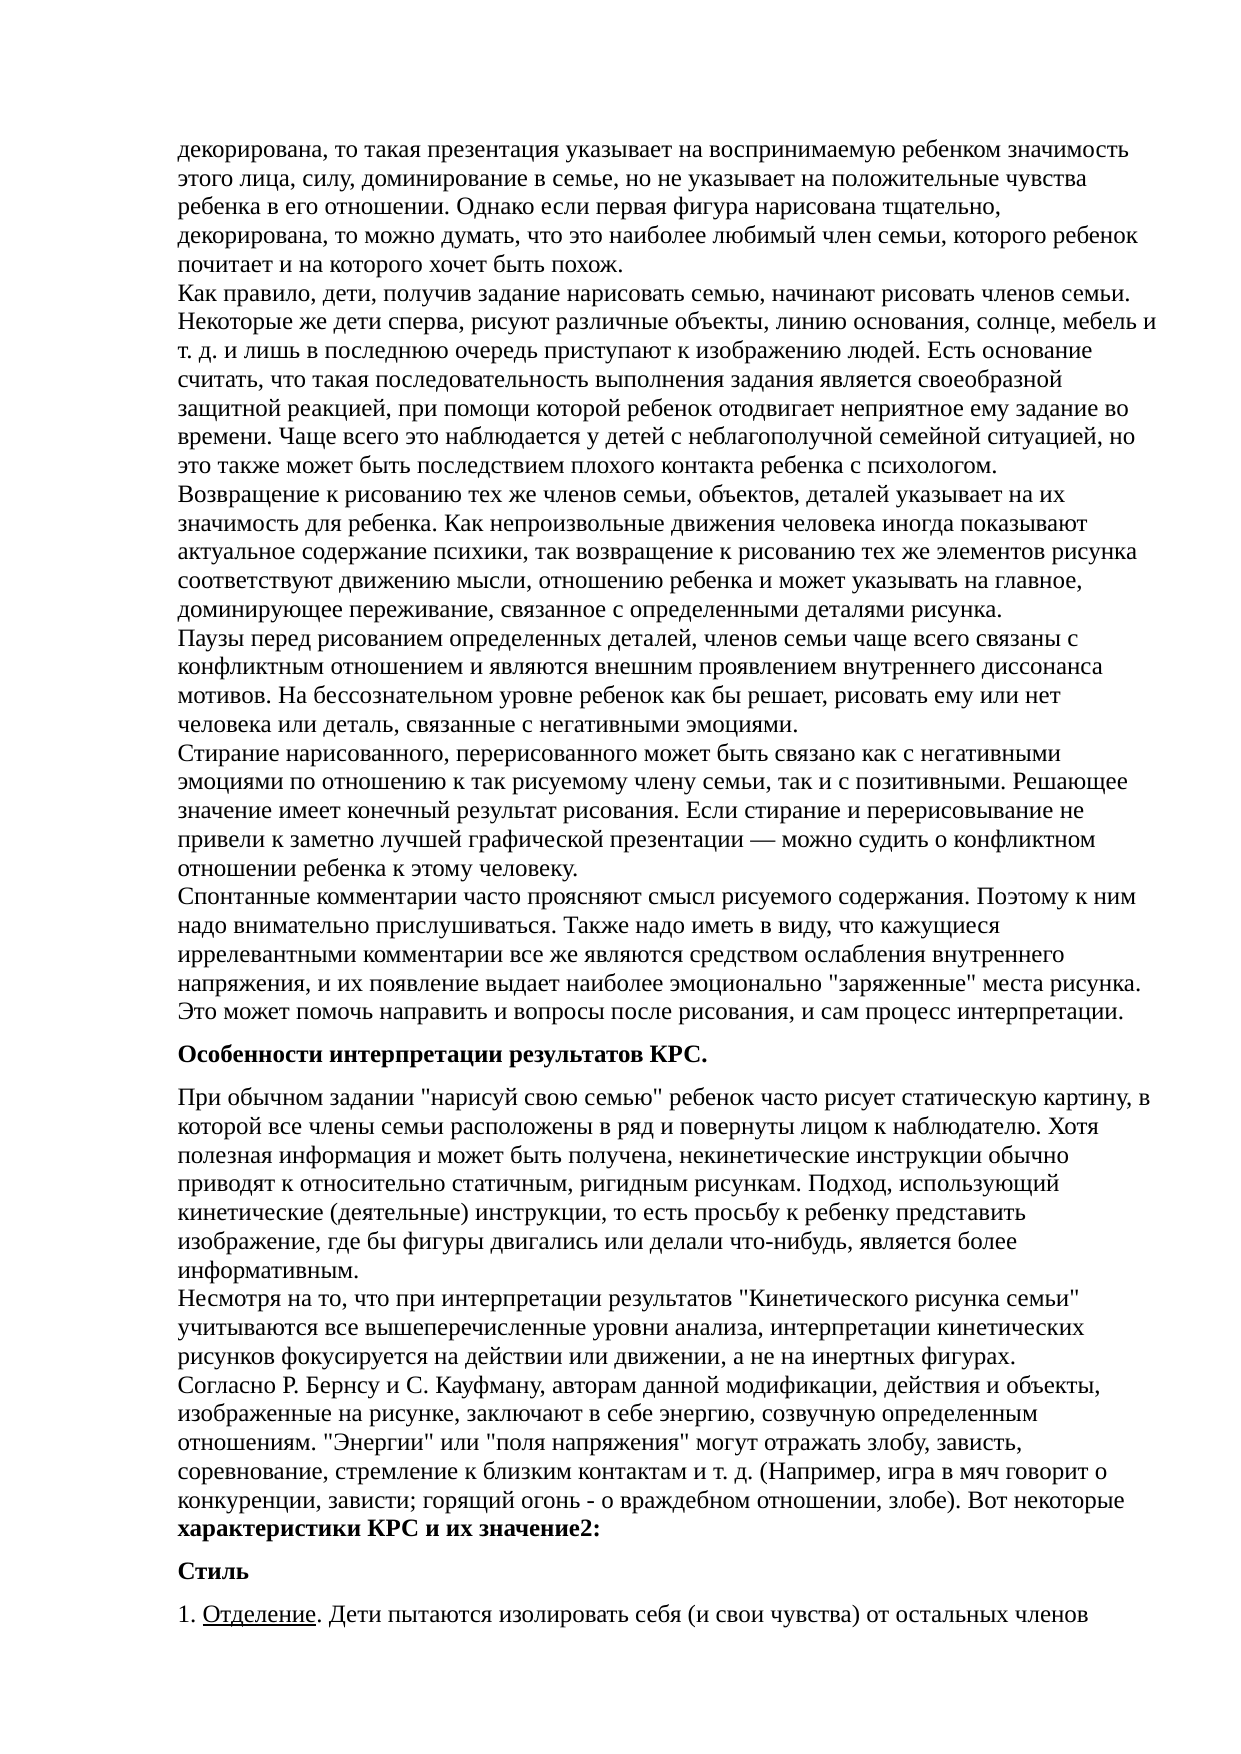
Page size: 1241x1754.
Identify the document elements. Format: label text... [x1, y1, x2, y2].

table_cell Исторически использование методики "Рисунок семьи" (РС) связано с общим развитием "проективной психологии". В настоящий момент трудно определить "пионера" в использовании "Рисунка семьи" для изучения межличностных отношений. Считают, что идея использования рисунка семьи для диагностики внутрисемейных отношений возникла у ряда исследователей, среди которых упоминают работы В. Вульфа (Wolff W., 1947),В. Хьюлса (Hulse W., 1951), И. Минковского, М. Поро, Л. Кормана (Corman L., 1964) и др. Сегодня наиболее известна модификация Р. Бернса и С. Кауфмана (Burns R., Каufman S., 1972), — "Кинетический рисунок семьи" (КРС). В работах советских авторов также обращается внимание на связь между особенностями рисунка семьи и внутрисемейными межличностными отношениями (Захаров А.И., 1977; 1982; Кольцова Н.Н., 1980; Мухина В.С., 1981; Хоментаускас Г.Т., 1985 и др.). Назначение методики Проективная методика "Рисунок семьи" (как и "Кинетический рисунок семьи") является полифункциональной. В зависимости от целей исследования, от методологической базы, на которой строится исследование, методику "Рисунок семьи" и ее модификации можно использовать с одной стороны для изучения структуры семьи, особенностей взаимоотношений между членами семьи ("семья глазами ребенка"). С другой стороны, данную методику можно рассматривать как процедуру, отражающую в первую очередь переживания и восприятие ребенком своего места в семье, отношение ребенка к семье в целом и отдельным ее членам, особенности "Я-образа" ребенка, его половой идентификации. Оба этих аспекта – "семья глазами ребенка" и "развитие ребенка в семье", - так или иначе, являются объектом интереса семейных психологов и исследователей в области психологии семьи. Полифункциональность методики позволяет одновременно отнести ее также к группам методов, предназначенных для диагностики детско-родительских и сиблинговых отношений. Вследствие привлекательности и естественности задания эта методика способствует установлению хорошего эмоционального контакта психолога с ребенком, снимает напряжение, возникающее в ситуации обследования. Особенно продуктивно применение методики в старшем дошкольном и младшем школьном возрасте, так как полученные результаты мало зависят от способности ребенка вербализовать свои переживания, от его способности к интроспекции, от способности вжиться в воображаемую ситуацию, то есть от тех особенностей психической деятельности, которые существенны при выполнении заданий, основанных на вербальной методике. Диагностическая процедура Для исследования необходимы: лист белой бумаги (21х29 см), шесть цветных карандашей (черный, красный, синий, зеленый, желтый, коричневый), ластик. Ребенку дается инструкция: (РС) - "Нарисуй, пожалуйста, свою семью". (РС) – "Нарисуй семью, как ты ее себе представляешь". (КРС) – "Нарисуй свою семью, где все заняты обычным делом". (КРС) – "Нарисуй, пожалуйста, свою семью, где каждый член семьи и ты делают что-нибудь. Постарайся рисовать целых людей, не "мультяшек" и не людей, состоящих из палочек. Помни: изображай каждого, делающим что-нибудь, какое-либо действие"*. Ни в коем случае нельзя объяснять, что обозначает слово "семья", так как этим искажается сама суть исследования. Если ребенок спрашивает, что ему рисовать, необходимо просто повторить инструкцию. Время выполнения задания не ограничивается (в большинстве случаев оно длится не более 35 мин). При выполнении задания следует отмечать в протоколе: а) последовательность рисования деталей; б) паузы более 15 секунд; в) стирание деталей; г) спонтанные комментарии ребенка; д) эмоциональные реакции и их связь с изображаемым содержанием. После выполнения задания надо стремиться получить максимум информации вербальным путем. Обычно задаются следующие вопросы: Скажи, кто тут нарисован? Где они находятся? Что они делают? Кто это придумал? Им весело или скучно? Почему? Кто из нарисованных людей самый счастливый? Почему? Кто из них самый несчастный? Почему? Последние два вопроса провоцируют ребенка на открытое обсуждение чувств, что не каждый ребенок склонен делать. Поэтому, если ребенок не отвечает на них или отвечает формально, не следует настаивать на эксплицитном ответе. При опросе нужно попытаться выяснить смысл нарисованного ребенком: чувства к отдельным членам семьи; почему ребенок не нарисовал кого-нибудь из членов семьи (если так произошло); что значат для ребенка определенные детали рисунка (птицы, зверушки и т. д.). При этом по возможности следует избегать прямых вопросов, настаивать на ответе, так как это может индуцировать тревогу, защитные реакции. Часто продуктивными оказываются проективные вопросы (например: "Если вместо птички был бы нарисован человек, то кто бы это был?", "Кто бы выиграл в соревнованиях между братом и тобой?", "Кого мама позовет идти с собой?" ит. п.). После опроса можно (но не обязательно) попросить ребенка решить шесть условных ситуаций: три из них должны выявить негативные чувства к членам семьи, три – позитивные. Российский психолог Е.И. Рогов предлагает следующие шесть ситуаций: Представь себе, что ты имеешь два билета в цирк. Кого бы ты позвал идти с собой? Представь, что вся твоя семья идет в гости, но один из вас заболел и должен остаться дома. Кто он? Ты строишь из конструктора дом (вырезаешь бумажное платье для куклы) и тебе не везет. Кого ты позовешь на помощь? Ты имеешь "№" билетов (на один меньше, чем членов семьи) на интересную кинокартину. Кто останется дома? Представь себе, что ты попал на необитаемый остров. С кем бы ты хотел там жить? Ты получил в. подарок интересное лото. Вся семья села играть, но вас одним человеком больше, чем надо. Кто не будет играть? Интерпретация методики "Рисунок семьи" Для интерпретации психологу необходимо располагать объективной информацией: а) о возрасте исследуемого ребенка; б) о составе его семьи, возрасте братьев и сестер; в) если возможно, иметь сведения о поведении ребенка в семье, детском саду или школе. Интерпретацию рисунка условно можно разделить на три части: Анализ структуры "Рисунка семьи"; Интерпретация особенностей графических презентаций членов семьи; Анализ процесса рисования. Анализ структуры "Рисунка семьи" и сравнение состава нарисованной и реальной семьи Ожидается, что ребенок, переживающий эмоциональное благополучие в семье, будет рисовать полную семью. Искажение реального состава семьи всегда заслуживает пристального внимания, так как за этим почти всегда стоят эмоциональный конфликт, недовольство семейной ситуацией. Крайние варианты представляют собой рисунки, в которых: а) вообще не изображены люди; б) изображены только не связанные с семьей люди. Такое защитное избегание задания встречается у детей достаточно редко. За такими реакциями чаще всего кроются: а) травматические переживания, связанные с семьей; б) чувство отверженности, покинутости (поэтому такие рисунки относительно часты у детей, недавно пришедших в интернат из семей); в) аутизм; г) чувство небезопасности, большой уровень тревожности; д) это может быть результатом плохого контакта психолога с ребенком. Однако в практической работе чаще приходится сталкиваться с менее выраженными отступлениями от реального состава семьи. Дети уменьшают состав семьи, "забывая" нарисовать тех членов семьи, которые им менее эмоционально привлекательны, с которыми сложились конфликтные отношения. Не рисуя их, ребенок как бы разряжает неприемлемую эмоциональную атмосферу в семье, избегает негативных эмоций, связанных с определенными людьми. Наиболее часто в рисунке отсутствуют братья или сестры, что связано с наблюдаемыми в семьях ситуациями конкуренции. Ребенок таким способом в символической ситуации "монополизирует" недостающую любовь и внимание родителей. Ответы на вопрос, почему не нарисован тот или иной член семьи, бывают, как правило, защитными: "Не нарисовал потому, что не осталось места"; "Он пошел гулять" и т. д. Но иногда на указанный вопрос дети дают и более эмоционально насыщенные реакции: "Не хотел - он дерется"; "Не хочу, чтобы он с нами жил", и т. п. В некоторых случаях вместо реальных членов семьи ребенок рисует маленьких зверушек, птиц. Психологу всегда следует уточнить, с кем ребенок их идентифицирует (наиболее часто так рисуются братья или сестры, чье влияние в семье ребенок стремится уменьшить). Большой интерес представляют те рисунки, в которых ребенок не рисует себя или вместо семьи рисует только себя. В обоих случаях рисующий не включает себя в состав семьи, что свидетельствует об отсутствии чувства общности с членами семьи. Отсутствие в рисунке "Я" более характерно детям, чувствующим отвержение, неприятие. Презентация в рисунке только "Я" может указывать на различное психическое содержание в зависимости от контекста других характеристик рисунка. Если указанной презентации свойственна и позитивная концентрация на рисовании самого себя (большое количество деталей тела, цветов, декорирование одежды, большая величина фигуры), то это наряду с несформированным чувством общности указывает и на определенную эгоцентричность, истероидные черты характера. Если же рисунку себя характерна маленькая величина, схематичность, если в рисунке другими деталями и цветовой гаммой создан негативный эмоциональный фон, то можно предполагать присутствие чувства отверженности, покинутости, иногда - аутистических тенденций. Информативным является и увеличение состава семьи. Как правило, это связано с неудовлетворенными психологическими потребностями в семье. Примерами могут служить рисунки единственных детей - они относительно чаще включают в рисунок семьи посторонних людей. Выражением потребности в равноправных, кооперативных связях является рисунок ребенка, а котором дополнительно к членам семьи нарисован ребенок того же возраста (двоюродный брат, дочь соседа и т. п.). Презентация более маленьких детей указывает на неудовлетворенные аффилиативные потребности, желание занять охраняющую, родительскую, руководящую позицию по отношению к другим детям (такую же информацию могут дать и дополнительно к членам семьи нарисованные собачки, кошки и т. п.). Дополнительно к родителям (или вместо них) нарисованные, не связанные с семьей взрослые указывают на восприятие неинтегративности семьи, на поиск человека, способного удовлетворить потребность ребенка в близких эмоциональных контактах. В некоторых случаях - на символическое разрушение целостности семьи, месть родителям вследствие ощущения отверженности, ненужности. Интерпретация особенностей графических презентаций членов семьи Анализ особенностей нарисованных фигур. Особенности графических презентаций отдельных членов семьи могут дать информацию большого диапазона: об эмоциональном отношении ребенка к отдельному члену семьи, о том, каким ребенок его воспринимает, об "Я-образе" ребенка, его половой идентификации и т. д. При оценке эмоционального отношения ребенка к членам семьи следует обращать внимание на следующие моменты графических презентаций: 1) количество деталей тела. Присутствуют ли: голова, волосы, уши, глаза, зрачки, ресницы, брови, нос, щеки, рот, шея, плечи, руки, ладони, пальцы, ноги, ступни; 2) декорирование (детали одежды и украшения): шапка, воротник, галстук, банты, карманы, ремень, пуговицы, элементы прически, сложность одежды, украшения, узоры на одежде и т. п.; 3) количество использованных цветов для рисования фигуры. Как правило, хорошие эмоциональные отношения с человеком сопровождаются позитивной концентрацией на его рисовании, что в результате отражается в большем количестве деталей тела, декорировании, использовании разнообразных цветов. И наоборот, негативное отношение к человеку ведет к большей схематичности, неоконченности его графической презентации. Иногда пропуск в рисунке существенных частей тела (головы, рук, ног) может указывать наряду с негативным отношением к нему также на агрессивные побуждения относительно этого человека. О восприятии других членов семьи и "Я-образе" рисующего можно судить на основе сравнения величин фигур, особенностей презентации отдельных частей тела и всей фигуры в целом. Дети, как правило, самыми большими рисуют отца или мать, что соответствует реальности. Однако иногда соотношение величин нарисованных фигур явно не соответствует реальному соотношению величин членов семьи - семилетний ребенок может оказаться выше и шире своих родителей и т. д. Это объясняется тем, что для ребенка (как и для древнего египтянина) величина фигуры является средством, при помощи которого он выражает силу, превосходство, значимость, доминирование. Так, например, в рисунке девочки Н. 6 лет мама нарисована на 1/3 больше отца и вдвое больше других членов семьи. Для этой семьи была характерна большая доминантность, пунитивность матери, которая являлась истинно авторитарным руководителем семьи. Некоторые дети самыми большими или равными по величине с родителями рисуют себя. Как правило, это может быть связано с: а) эгоцентричностью ребенка, б) соревнованием за родительскую любовь с другим родителем, при котором ребенок приравнивает себя родителю противоположного пола, исключая или уменьшая при этом "конкурента". Значительно меньшими, чем других членов семьи, себя рисуют дети, которые: а) чувствуют свою незначительность, ненужность и т. п.; б) требующие опеки, заботы со стороны родителей, занимающие в семье позицию "малыша". Информативным может быть и абсолютная величина фигур. Большие, через весь лист, фигуры рисуют импульсивные, уверенные в себе, склонные к доминированию дети. Очень маленькие фигуры связаны с тревожностью, чувством опасности. При анализе особенностей презентаций членов семьи следует обращать внимание и на рисование отдельных частей тела. Дело в том, что отдельные части тела связаны с определенными сферами активности, являются средствами общения, контроля, передвижения и т. д. Особенности их презентации могут указывать на определенное, с ними связанное, чувственное содержание: Руки являются основными средствами воздействия на мир, физического контроля поведения других людей. Если ребенок рисует себя с поднятыми вверх руками, с длинными пальцами, то это часто связано с его агрессивными желаниями. Иногда такие рисунки рисуют и внешне спокойные, покладистые дети. Можно предполагать, что ребенок чувствует враждебность по отношению к окружающим, но его агрессивные побуждения подавлены. Такое рисование себя также может указывать на стремление ребенка компенсировать свою слабость, желание быть сильным, властвовать над другими. Эта интерпретация более достоверна тогда, когда ребенок в дополнение к "агрессивным" рукам еще рисует и широкие плечи или другие атрибуты, символы "мужественности" и силы. Иногда ребенок рисует всех членов семьи с руками, но "забывает" нарисовать их себе. Если при этом ребенок рисует себя еще и непропорционально маленьким, то это может быть связано с чувством бессилия, собственной незначительности в семье, с ощущением, что окружающие подавляют его активность, чрезмерно его контролируют. Интересны рисунки, в которых один из членов семьи нарисован с длинными руками, большими пальцами. Чаще всего это указывает на восприятие ребенком пунитивности, агрессивности этого члена семьи. То же значение может иметь и презентация члена семьи вообще без рук - таким образом, ребенок символическими средствами ограничивает его активность. Голова - центр локализации "Я", интеллектуальной и перцептивной деятельности; лицо - самая важная часть тела в процессе общения. Уже дети 3 лет в рисунке обязательно рисуют голову, некоторые части тела. Если дети старше пятилетнего возраста (нормального интеллекта) в рисунке пропускают части лица (глаза, рот), это может указывать на серьезные нарушения в сфере общения, отгороженность, аутизм. Если при рисовании других членов семьи пропускает голову, черты лица или штрихует все лицо, то это часто связано с конфликтными отношениями с данным лицом, враждебным отношением к нему. Выражение лиц нарисованных людей также может быть индикатором чувств ребенка к ним. Однако надо иметь в виду, что дети склонны рисовать улыбающихся людей, это своеобразный "штамп" в их рисунках, но это вовсе не означает, что дети так воспринимают окружающих. Для интерпретации рисунка семьи выражения лиц значимы только в тех случаях, когда они отличаются друг от друга. В этом случае можно полагать, что ребенок сознательно или бессознательно использует выражение лица как выразительное средство - это характерно для старших. Например, мальчик Р. 9 лет, последний сын в семье, имеющий в отличие от своих братьев физический дефект, и не такой, как они, успешный в учебе и спорте, в рисунке выразил свое чувство неполноценности, изображая себя значительно меньшим, с опущенными вниз краями губ. Эта графическая презентация "Я" явно отличалась от других членов семьи - больших и улыбающихся. Девочки больше, чем мальчики, уделяют внимание рисованию лица, изображают больше деталей. Они замечают, что их матери много времени уделяют уходу за лицом, косметике и сами постепенно усваивают ценности взрослых женщин. Поэтому концентрация на рисовании лица может указывать на хорошую половую идентификацию девочки. В рисунках мальчиков этот момент может быть связан с озабоченностью своей физической красотой, стремлением компенсировать ее физические недостатки, формированием стереотипов женского поведения. Презентация зубов и выделение рта часты у детей, склонных к оральной агрессии. Если ребенок так рисует не себя, а другого члена семьи, то это часто связано с чувством страха, воспринимаемой враждебностью этого человека к ребенку либо к иным членам семьи. Существует закономерность, что с возрастом детей рисунок человека обогащается все новыми деталями. Дети 3,5 лет в большинстве рисуют "головонога", а 7 лет - презентируют уже богатую схему тела. Каждому возрасту характерны определенные детали, и их пропуск в рисунке, как правило, связан с отрицанием их функций, с конфликтом. Если, скажем, ребенок 7 лет не рисует одной из этих деталей: головы, глаз, носа, рта, рук, туловища, ног, на это надо обратить внимание. У детей старше 5,5-6 лет в рисунках выделяются две разные схемы рисования индивидов разной половой принадлежности. Например, туловище мужчины рисуется овальной формы, женщины - треугольной или половые различия выражаются другими средствами. Если ребенок рисует себя так же, как и другие фигуры того же пола, то можно говорить об адекватной половой идентификации. Аналогичные детали и цвета в презентации двух фигур, например, сына и отца, можно интерпретировать как стремление сына быть похожим на отца, идентификацию с ним, хорошие эмоциональные контакты. Расположение членов семьи указывает на некоторые психологические особенности взаимоотношений в семье. Сплоченность семьи, рисование членов семьи с соединенными руками, объединенность их в общей деятельности являются индикаторами психологического благополучия, восприятия интегративности семьи, включенности в семью. Рисунки с противоположными характеристиками (разобщенностью членов семьи) могут указывать на низкий уровень эмоциональных связей. Осторожности в интерпретации требуют те случаи, когда близкое расположение фигур обусловлено замыслом поместить членов семьи в ограниченное пространство (лодку, маленький домик и т. п.). Тут близкое расположение может, наоборот, говорить о попытке ребенка объединить, сплотить семью (для этой цели ребенок прибегает к внешним обстоятельствам, так как чувствует тщетность такой попытки). Психологически интереснее те рисунки, в которых часть семьи расположена в одной группе, а одно или несколько лиц - отдаленно. Если отдаленно ребенок рисует себя, это указывает на чувство невключенности, отчужденности. В случае отделения другого члена семьи можно предполагать негативное отношение ребенка к нему, иногда судить об угрозе, исходящей от него. Часты случаи, когда такая презентация связана с реальным отчуждением члена семьи, с малой его значимостью для ребенка. Группировка членов семьи в рисунке иногда помогает выделить психологические микроструктуры семьи, коалиции и треугольники типичных взаимоотношений в семье. Как указывалось ранее, мера психологической близости (эмоциональные связи) может выражаться ребенком в рисунке посредством физических расстояний (дистанции) между фигурами. То же значение имеет и отделение членов семьи объектами, деление рисунка на ячейки, по которым распределены члены семьи. Такие презентации указывают на слабость позитивных межперсональных связей между членами семьи. Анализ процесса рисования При анализе процесса рисования следует обращать внимание на: а) последовательность рисования членов семьи; б) последовательность рисования деталей; в) стирание; г) возвращение к уже нарисованным объектам, деталям, фигурам; д) паузы; е) спонтанные комментарии ребенка в процессе рисования. Интерпретация процесса рисования в общем реализует тезис о том, что за динамическими характеристиками рисования кроются изменения мысли, актуализация чувств, напряжения, конфликты, они отражают значимость определенных деталей рисунка ребенку. Интерпретация процесса рисования требует творческого включения всего практического опыта психолога, его интуиции. Несмотря на большой уровень неопределенности, как раз этот уровень анализа часто дает наиболее содержательную, глубокую, значимую информацию. Как при рассказе ребенок начинает с главного, так и в рисунке первым изображает наиболее значимого, главного или наиболее эмоционально близкого человека. Как правило, это тот, кто больше времени бывает с детьми, больше, чем другие уделяет им внимания. То, что часто дети первыми рисуют себя, наверное, связано с их эгоцентризмом как возрастной характеристикой. Примечательны случаи, когда ребенок последней рисует мать. Часто это связано с негативным отношением к ней. Последовательность рисования членов семьи может быть более достоверно интерпретирована в контексте анализа особенностей графической презентации фигур. Если первой нарисованная фигура является самой большой, но нарисована схематично, не декорирована, то такая презентация указывает на воспринимаемую ребенком значимость этого лица, силу, доминирование в семье, но не указывает на положительные чувства ребенка в его отношении. Однако если первая фигура нарисована тщательно, декорирована, то можно думать, что это наиболее любимый член семьи, которого ребенок почитает и на которого хочет быть похож. Как правило, дети, получив задание нарисовать семью, начинают рисовать членов семьи. Некоторые же дети сперва, рисуют различные объекты, линию основания, солнце, мебель и т. д. и лишь в последнюю очередь приступают к изображению людей. Есть основание считать, что такая последовательность выполнения задания является своеобразной защитной реакцией, при помощи которой ребенок отодвигает неприятное ему задание во времени. Чаще всего это наблюдается у детей с неблагополучной семейной ситуацией, но это также может быть последствием плохого контакта ребенка с психологом. Возвращение к рисованию тех же членов семьи, объектов, деталей указывает на их значимость для ребенка. Как непроизвольные движения человека иногда показывают актуальное содержание психики, так возвращение к рисованию тех же элементов рисунка соответствуют движению мысли, отношению ребенка и может указывать на главное, доминирующее переживание, связанное с определенными деталями рисунка. Паузы перед рисованием определенных деталей, членов семьи чаще всего связаны с конфликтным отношением и являются внешним проявлением внутреннего диссонанса мотивов. На бессознательном уровне ребенок как бы решает, рисовать ему или нет человека или деталь, связанные с негативными эмоциями. Стирание нарисованного, перерисованного может быть связано как с негативными эмоциями по отношению к так рисуемому члену семьи, так и с позитивными. Решающее значение имеет конечный результат рисования. Если стирание и перерисовывание не привели к заметно лучшей графической презентации — можно судить о конфликтном отношении ребенка к этому человеку. Спонтанные комментарии часто проясняют смысл рисуемого содержания. Поэтому к ним надо внимательно прислушиваться. Также надо иметь в виду, что кажущиеся иррелевантными комментарии все же являются средством ослабления внутреннего напряжения, и их появление выдает наиболее эмоционально "заряженные" места рисунка. Это может помочь направить и вопросы после рисования, и сам процесс интерпретации. Особенности интерпретации результатов КРС. При обычном задании "нарисуй свою семью" ребенок часто рисует статическую картину, в которой все члены семьи расположены в ряд и повернуты лицом к наблюдателю. Хотя полезная информация и может быть получена, некинетические инструкции обычно приводят к относительно статичным, ригидным рисункам. Подход, использующий кинетические (деятельные) инструкции, то есть просьбу к ребенку представить изображение, где бы фигуры двигались или делали что-нибудь, является более информативным. Несмотря на то, что при интерпретации результатов "Кинетического рисунка семьи" учитываются все вышеперечисленные уровни анализа, интерпретации кинетических рисунков фокусируется на действии или движении, а не на инертных фигурах. Согласно Р. Бернсу и С. Кауфману, авторам данной модификации, действия и объекты, изображенные на рисунке, заключают в себе энергию, созвучную определенным отношениям. "Энергии" или "поля напряжения" могут отражать злобу, зависть, соревнование, стремление к близким контактам и т. д. (Например, игра в мяч говорит о конкуренции, зависти; горящий огонь - о враждебном отношении, злобе). Вот некоторые характеристики КРС и их значение2: Стиль 1. Отделение. Дети пытаются изолировать себя (и свои чувства) от остальных членов семьи через отделение. 2. Подчеркивание. Проведенная внизу страницы линия характерна для детей из неустойчивых семей Действия. 1. Мать: а) Готовка. Это действие матери наиболее часто встречается на КРС и отражает фигуру матери, которая удовлетворяет потребности детей. б) Уборка. Это действие обнаруживается у компульсивных матерей, которые больше озабочены домом" чем людьми в доме. Уборка приравнивается к приемлемому или хорошему поведению. в) Глажка. Обычно обнаруживается у чрезмерно вовлеченных матерей, слишком усиленно пытающихся дать ребенку "тепло". 2. Отцы: а) Домашние дела. Чтение газеты, оплата счетов, игры с детьми являются частыми действиями нормальных отцов. б) Едет на работу или находится на работе. Обычно обнаруживаете у отцов, которых воспринимают как отстраненных от семьи или пребывающих вне ее, а не интегрированных в нее. в) Резание. Такие действия как подстригание газона, рубка деревьев, резание и т.д. обнаруживаются у "жестких" или "кастрирующих" отцов (иногда матерей). 3 Соперничество. Обычно изображается как применение силы или конфликт между членами семьи, то есть как бросание мяча, ножа, самолета и т.п. Выступает у сильно конкурирующих или "ревнивых" детей. Это малая часть обычных "действий", которые часто повторяются в КРС. Для оценки внутрисемейных отношений, воспринимаемых ребенком, можно использовать следующую таблицу3. Симптомокомплексы кинетического рисунка семьи. ________________________ Литература: 1. Общая Психодиагностика/Под ред. А.А. Бодалева, В.В. Столина. – М.: Изд-во МГУ, 1987. С. 206 – 221. 2. Бернс Р.С., Кауфман С.Х. Кинетический рисунок семьи: введение в понимание детей через кинетические рисунки. М.: Смысл, 2000. С. 20 – 21. 3. Фурманов И.А., Аладьин А.А., Фурманова Н.В. психологическая работа с детьми, лишенными родительского попечительства: Книга для психологов. – МН.: "ТЕСЕЙ", 1999. С 157 – 164. [176, 118, 1159, 1629]
